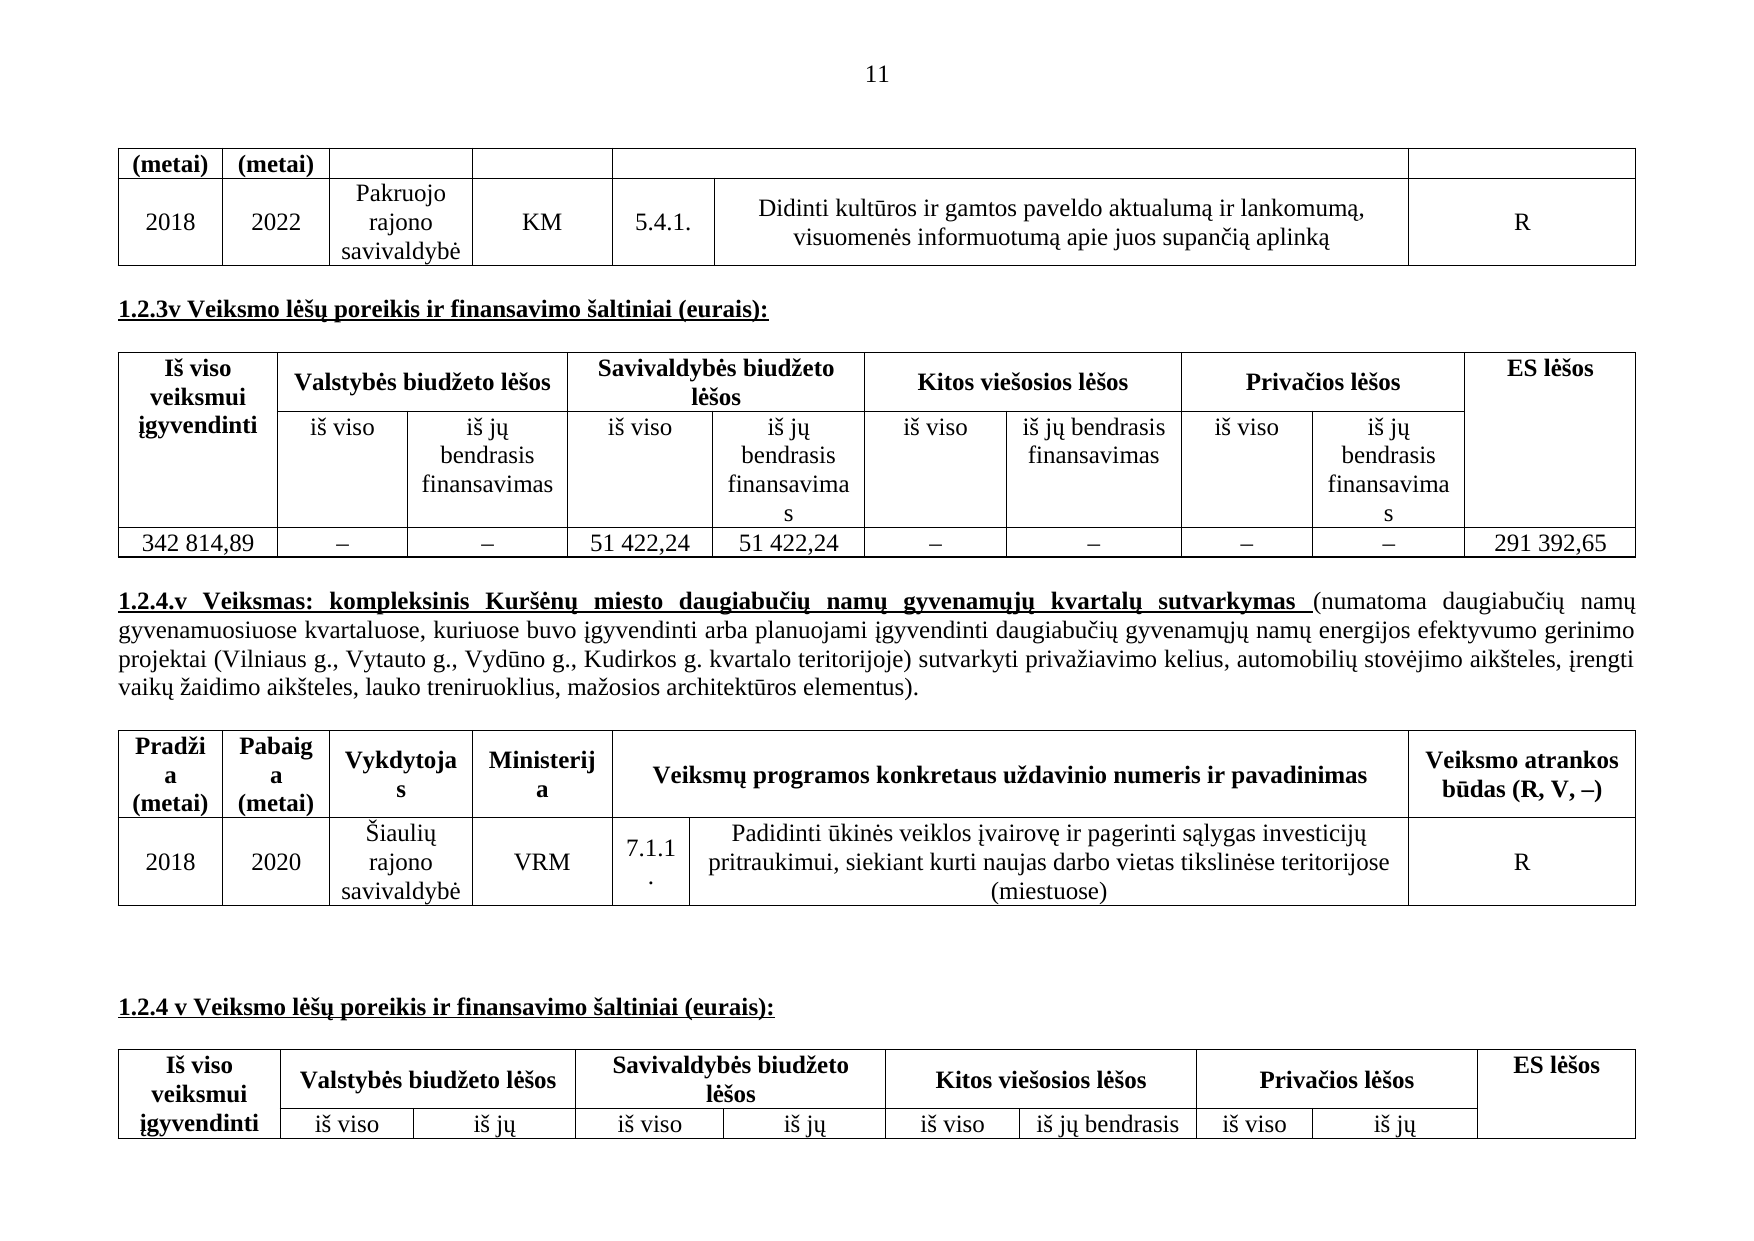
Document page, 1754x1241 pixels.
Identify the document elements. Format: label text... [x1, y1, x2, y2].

table_header Veiksmo atrankos būdas (R, V, –) [1409, 731, 1635, 817]
table_cell R [1409, 179, 1635, 265]
table_cell iš jų bendrasis finansavimas [408, 412, 567, 527]
table_cell – [278, 528, 407, 556]
table_cell – [1182, 528, 1312, 556]
table_cell Padidinti ūkinės veiklos įvairovę ir pagerinti sąlygas investicijų pritraukimui, siekiant kurti naujas darbo vietas tikslinėse teritorijose (miestuose) [690, 818, 1408, 904]
table_header [473, 149, 612, 177]
table_header [330, 149, 472, 177]
table_header Pabaiga (metai) [223, 731, 329, 817]
table_cell 291 392,65 [1465, 528, 1635, 556]
table_cell R [1409, 818, 1635, 904]
table_cell iš viso [865, 412, 1006, 527]
table_cell 2022 [223, 179, 329, 265]
table_cell – [1007, 528, 1181, 556]
table_cell iš jų [1313, 1109, 1477, 1138]
table_header (metai) [119, 149, 222, 177]
table_cell Šiaulių rajono savivaldybė [330, 818, 472, 904]
table_cell – [1313, 528, 1464, 556]
table_header Privačios lėšos [1197, 1050, 1477, 1108]
table_header [1409, 149, 1635, 177]
table_cell KM [473, 179, 612, 265]
table_cell 2018 [119, 179, 222, 265]
table_header Iš viso veiksmui įgyvendinti [119, 353, 277, 527]
table_cell iš jų [414, 1109, 575, 1138]
table_header Kitos viešosios lėšos [886, 1050, 1196, 1108]
table_header [613, 149, 1408, 177]
table_cell iš viso [1182, 412, 1312, 527]
table_header Valstybės biudžeto lėšos [278, 353, 567, 411]
table_cell iš jų bendrasis finansavimas [713, 412, 864, 527]
table_header Veiksmų programos konkretaus uždavinio numeris ir pavadinimas [613, 731, 1408, 817]
table_cell iš viso [568, 412, 712, 527]
table_cell iš viso [576, 1109, 723, 1138]
table_header Savivaldybės biudžeto lėšos [568, 353, 864, 411]
table_cell 5.4.1. [613, 179, 714, 265]
table_cell – [408, 528, 567, 556]
table_header Iš viso veiksmui įgyvendinti [119, 1050, 280, 1138]
table_header (metai) [223, 149, 329, 177]
table_cell iš jų [724, 1109, 885, 1138]
text 1.2.3v Veiksmo lėšų poreikis ir finansavimo šaltiniai (eurais): [118, 294, 1636, 323]
table_header Kitos viešosios lėšos [865, 353, 1181, 411]
table_header Savivaldybės biudžeto lėšos [576, 1050, 885, 1108]
table_cell 7.1.1. [613, 818, 689, 904]
table_header Ministerija [473, 731, 612, 817]
table_cell iš jų bendrasis finansavimas [1007, 412, 1181, 527]
table_cell iš viso [1197, 1109, 1312, 1138]
table_cell iš jų bendrasis [1020, 1109, 1196, 1138]
table_cell iš viso [886, 1109, 1019, 1138]
table_header Pradžia (metai) [119, 731, 222, 817]
table_cell 2018 [119, 818, 222, 904]
table_cell 51 422,24 [713, 528, 864, 556]
table_header Vykdytojas [330, 731, 472, 817]
table_cell VRM [473, 818, 612, 904]
table_header Valstybės biudžeto lėšos [281, 1050, 575, 1108]
table_cell 51 422,24 [568, 528, 712, 556]
table_header ES lėšos [1465, 353, 1635, 527]
table_cell Didinti kultūros ir gamtos paveldo aktualumą ir lankomumą, visuomenės informuotumą apie juos supančią aplinką [715, 179, 1408, 265]
table_cell iš jų bendrasis finansavimas [1313, 412, 1464, 527]
table_cell 2020 [223, 818, 329, 904]
table_cell – [865, 528, 1006, 556]
table_cell 342 814,89 [119, 528, 277, 556]
table_cell iš viso [281, 1109, 413, 1138]
text 1.2.4.v Veiksmas: kompleksinis Kuršėnų miesto daugiabučių namų gyvenamųjų kvartalų sutvarkymas (numatoma daugiabučių namų gyvenamuosiuose kvartaluose, kuriuose buvo įgyvendinti arba planuojami įgyvendinti daugiabučių gyvenamųjų namų energijos efektyvumo gerinimo projektai (Vilniaus g., Vytauto g., Vydūno g., Kudirkos g. kvartalo teritorijoje) sutvarkyti privažiavimo kelius, automobilių stovėjimo aikšteles, įrengti vaikų žaidimo aikšteles, lauko treniruoklius, mažosios architektūros elementus). [118, 586, 1636, 701]
table_header Privačios lėšos [1182, 353, 1464, 411]
table_header ES lėšos [1478, 1050, 1635, 1138]
table_cell iš viso [278, 412, 407, 527]
text 1.2.4 v Veiksmo lėšų poreikis ir finansavimo šaltiniai (eurais): [118, 992, 1636, 1021]
table_cell Pakruojo rajono savivaldybė [330, 179, 472, 265]
